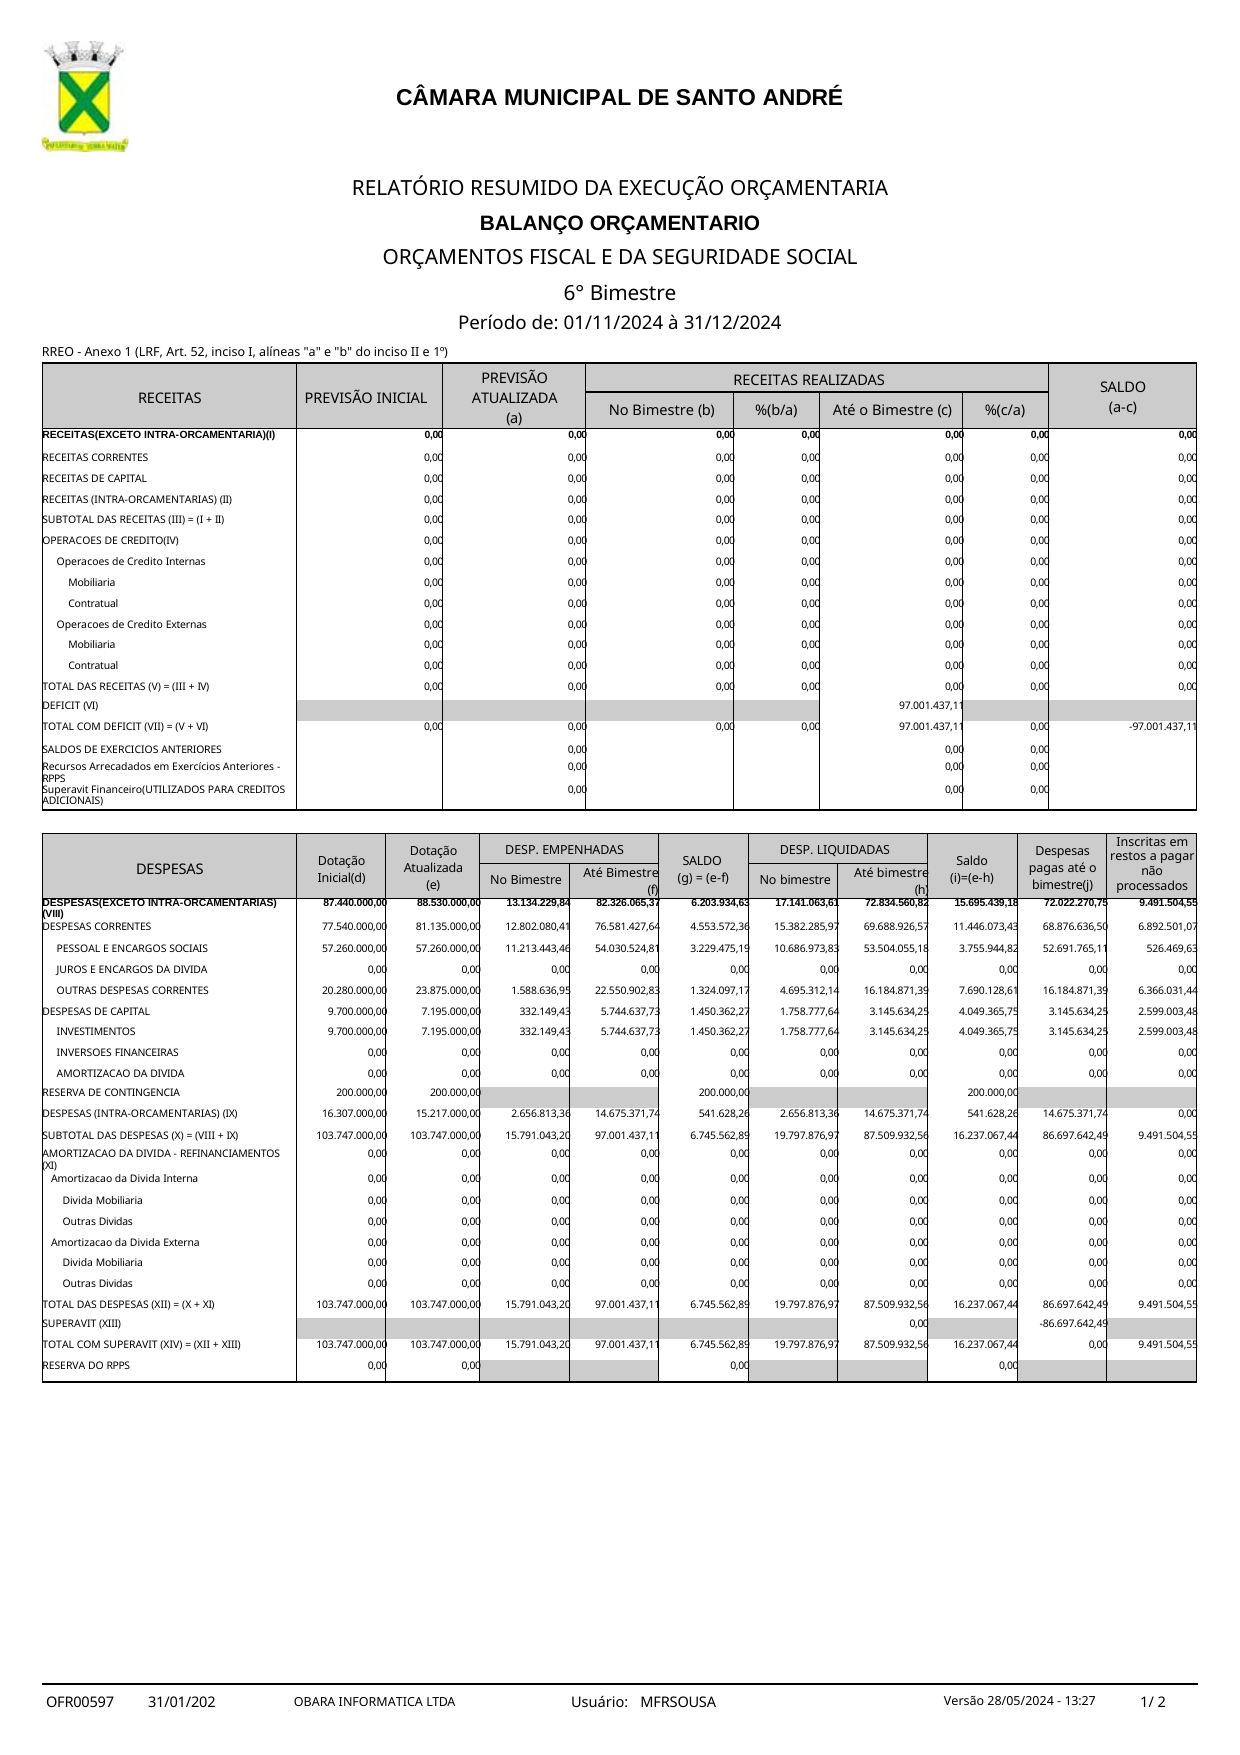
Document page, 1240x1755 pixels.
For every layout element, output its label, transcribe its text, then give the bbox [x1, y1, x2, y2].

table_cell 3.145.634,25 [1018, 1000, 1106, 1020]
table_cell 0,00 [928, 1041, 1017, 1062]
table_cell 87.440.000,00 [297, 899, 385, 910]
table_cell 0,00 [1107, 1231, 1196, 1251]
table_cell [734, 700, 819, 721]
table_cell 0,00 [734, 571, 819, 592]
table_cell [297, 738, 442, 758]
table_cell [749, 1318, 837, 1339]
table_header SALDO (g) = (e-f) [659, 834, 748, 898]
table_cell [297, 700, 442, 721]
table_cell 0,00 [297, 571, 442, 592]
table_cell [1107, 1087, 1196, 1108]
table_cell [659, 1162, 748, 1173]
table_header DESP. EMPENHADAS [480, 834, 658, 863]
table_cell 19.797.876,97 [749, 1339, 837, 1360]
table_cell [838, 1360, 927, 1381]
table_cell [1049, 759, 1196, 775]
table_cell [1107, 1318, 1196, 1339]
table_cell SUBTOTAL DAS RECEITAS (III) = (I + II) [43, 509, 296, 529]
table_cell RECEITAS (INTRA-ORCAMENTARIAS) (II) [43, 488, 296, 508]
table_cell 0,00 [386, 1210, 479, 1231]
table_cell 76.581.427,64 [570, 921, 658, 937]
table_cell 0,00 [386, 1231, 479, 1251]
table_cell 15.382.285,97 [749, 921, 837, 937]
table_cell 0,00 [297, 1272, 385, 1293]
table_cell 0,00 [586, 529, 733, 550]
table_cell Até o Bimestre (c) [820, 393, 962, 428]
table_cell 0,00 [386, 1145, 479, 1162]
table_cell [1049, 700, 1196, 721]
table_cell 2.599.003,48 [1107, 1020, 1196, 1041]
table_cell [928, 1162, 1017, 1173]
table_cell 0,00 [570, 958, 658, 979]
table_cell 5.744.637,73 [570, 1020, 658, 1041]
table_cell 3.145.634,25 [1018, 1020, 1106, 1041]
table_cell 0,00 [659, 1041, 748, 1062]
table_cell [659, 1318, 748, 1339]
table_cell 0,00 [749, 1189, 837, 1210]
table_cell 0,00 [1018, 1173, 1106, 1189]
table_cell RESERVA DE CONTINGENCIA [43, 1087, 296, 1108]
table_cell 7.195.000,00 [386, 1000, 479, 1020]
table_cell 0,00 [734, 592, 819, 613]
table_cell Mobiliaria [43, 634, 296, 654]
table_cell RECEITAS CORRENTES [43, 445, 296, 467]
table_header SALDO (a-c) [1049, 364, 1196, 428]
table_cell 9.491.504,55 [1107, 1293, 1196, 1318]
table_cell [838, 910, 927, 921]
table_cell 20.280.000,00 [297, 979, 385, 999]
table_cell 0,00 [297, 550, 442, 571]
table_cell 0,00 [443, 634, 585, 654]
table_cell 0,00 [586, 675, 733, 700]
table_cell 0,00 [443, 529, 585, 550]
table_cell 0,00 [820, 445, 962, 467]
table_cell 0,00 [586, 592, 733, 613]
table_cell 0,00 [443, 445, 585, 467]
table_cell 16.184.871,39 [1018, 979, 1106, 999]
table_cell 6.745.562,89 [659, 1124, 748, 1145]
table_cell [586, 738, 733, 758]
table_cell 0,00 [963, 445, 1048, 467]
table_cell DESPESAS CORRENTES [43, 921, 296, 937]
table_cell [570, 1318, 658, 1339]
table_header Inscritas em restos a pagar não processados [1107, 834, 1196, 898]
table_cell 0,00 [963, 786, 1048, 798]
table_cell 0,00 [1049, 550, 1196, 571]
table_cell 0,00 [1018, 1189, 1106, 1210]
table_cell TOTAL COM SUPERAVIT (XIV) = (XII + XIII) [43, 1339, 296, 1360]
table_cell 16.237.067,44 [928, 1339, 1017, 1360]
table_cell 9.491.504,55 [1107, 899, 1196, 910]
table_cell 0,00 [928, 1272, 1017, 1293]
table_cell 0,00 [820, 759, 962, 775]
table_cell 0,00 [480, 1145, 569, 1162]
table_cell [1018, 910, 1106, 921]
table_cell 72.834.560,82 [838, 899, 927, 910]
table_cell Até bimestre (h) [838, 864, 927, 898]
table_cell 0,00 [297, 1210, 385, 1231]
table_cell RECEITAS(EXCETO INTRA-ORCAMENTARIA)(I) [43, 429, 296, 445]
table_cell [586, 786, 733, 798]
table_cell 12.802.080,41 [480, 921, 569, 937]
table_cell 1.588.636,95 [480, 979, 569, 999]
table_cell 7.690.128,61 [928, 979, 1017, 999]
table_cell 0,00 [443, 721, 585, 738]
table_cell 0,00 [963, 759, 1048, 775]
table_cell 0,00 [838, 1210, 927, 1231]
table_cell [838, 1087, 927, 1108]
table_cell 0,00 [1018, 1251, 1106, 1272]
table_cell 0,00 [963, 529, 1048, 550]
table_cell 0,00 [586, 509, 733, 529]
table_cell Operacoes de Credito Internas [43, 550, 296, 571]
table_cell 0,00 [963, 467, 1048, 488]
table_cell 0,00 [570, 1210, 658, 1231]
table_cell 0,00 [734, 445, 819, 467]
table_cell [443, 700, 585, 721]
table_cell 0,00 [297, 958, 385, 979]
table_cell 16.237.067,44 [928, 1124, 1017, 1145]
table_cell %(b/a) [734, 393, 819, 428]
table_cell 0,00 [928, 1251, 1017, 1272]
table_cell 0,00 [734, 529, 819, 550]
table_cell 0,00 [297, 1041, 385, 1062]
table_cell 0,00 [443, 738, 585, 758]
table_cell 0,00 [928, 1173, 1017, 1189]
table_cell 0,00 [963, 509, 1048, 529]
table_cell 0,00 [820, 488, 962, 508]
table_cell [480, 1360, 569, 1381]
table_cell 6.892.501,07 [1107, 921, 1196, 937]
table_cell SUBTOTAL DAS DESPESAS (X) = (VIII + IX) [43, 1124, 296, 1145]
table_cell 0,00 [820, 467, 962, 488]
table_cell 0,00 [659, 1145, 748, 1162]
table_cell 0,00 [386, 1360, 479, 1381]
table_cell JUROS E ENCARGOS DA DIVIDA [43, 958, 296, 979]
table_cell [928, 1318, 1017, 1339]
table_cell [297, 786, 442, 798]
table_cell Divida Mobiliaria [43, 1251, 296, 1272]
table_cell 200.000,00 [297, 1087, 385, 1108]
table_cell 0,00 [480, 1041, 569, 1062]
table_cell [734, 759, 819, 775]
table_cell 200.000,00 [659, 1087, 748, 1108]
table_cell 0,00 [1018, 1062, 1106, 1087]
table_cell 86.697.642,49 [1018, 1293, 1106, 1318]
table_cell TOTAL DAS RECEITAS (V) = (III + IV) [43, 675, 296, 700]
table_cell 0,00 [820, 592, 962, 613]
table_cell 0,00 [1049, 654, 1196, 675]
table_cell [570, 1360, 658, 1381]
table_cell 0,00 [963, 721, 1048, 738]
table_cell [734, 798, 819, 808]
table_cell 0,00 [1049, 488, 1196, 508]
table_cell 0,00 [820, 786, 962, 798]
table_cell 9.491.504,55 [1107, 1124, 1196, 1145]
table_cell 15.791.043,20 [480, 1124, 569, 1145]
table_cell 0,00 [963, 488, 1048, 508]
table_cell 0,00 [443, 759, 585, 775]
table_cell (XI) [43, 1162, 296, 1173]
table_cell 0,00 [297, 675, 442, 700]
table_cell 0,00 [928, 1360, 1017, 1381]
table_cell 97.001.437,11 [570, 1124, 658, 1145]
table_cell ADICIONAIS) [43, 798, 296, 808]
table_cell 0,00 [443, 467, 585, 488]
table_cell 3.145.634,25 [838, 1020, 927, 1041]
table_cell 0,00 [963, 571, 1048, 592]
table_cell 0,00 [1049, 529, 1196, 550]
table_cell 0,00 [297, 429, 442, 445]
table_cell 0,00 [838, 1318, 927, 1339]
table_cell [297, 910, 385, 921]
table_cell [820, 775, 962, 786]
text RELATÓRIO RESUMIDO DA EXECUÇÃO ORÇAMENTARIA [29, 173, 1210, 202]
table_cell 0,00 [570, 1041, 658, 1062]
table_cell 9.700.000,00 [297, 1000, 385, 1020]
table_cell 4.049.365,75 [928, 1020, 1017, 1041]
table_cell 0,00 [386, 1189, 479, 1210]
table_cell 0,00 [820, 429, 962, 445]
table_cell 0,00 [1107, 1041, 1196, 1062]
table_cell 10.686.973,83 [749, 937, 837, 958]
table_cell SUPERAVIT (XIII) [43, 1318, 296, 1339]
table_cell 23.875.000,00 [386, 979, 479, 999]
table_cell 0,00 [963, 429, 1048, 445]
table_cell %(c/a) [963, 393, 1048, 428]
table_cell 0,00 [570, 1231, 658, 1251]
table_cell 0,00 [1049, 509, 1196, 529]
text RREO - Anexo 1 (LRF, Art. 52, inciso I, alíneas "a" e "b" do inciso II e 1º) [42, 343, 1210, 360]
table_cell 0,00 [386, 1251, 479, 1272]
table_cell 0,00 [963, 738, 1048, 758]
table_cell 0,00 [749, 1145, 837, 1162]
table_cell 332.149,43 [480, 1020, 569, 1041]
table_cell 0,00 [928, 1062, 1017, 1087]
table_header DESP. LIQUIDADAS [749, 834, 927, 863]
table_cell 0,00 [838, 1062, 927, 1087]
table_cell 0,00 [386, 1062, 479, 1087]
table_cell [443, 798, 585, 808]
table_cell 0,00 [659, 1189, 748, 1210]
table_cell 0,00 [297, 509, 442, 529]
table_cell 0,00 [928, 1145, 1017, 1162]
table_cell 0,00 [480, 1173, 569, 1189]
table_cell RPPS [43, 775, 296, 786]
table_cell 0,00 [297, 654, 442, 675]
table_cell 57.260.000,00 [297, 937, 385, 958]
table_cell 0,00 [586, 654, 733, 675]
table_cell INVESTIMENTOS [43, 1020, 296, 1041]
table_cell 0,00 [659, 1231, 748, 1251]
table_cell 9.491.504,55 [1107, 1339, 1196, 1360]
table_cell 97.001.437,11 [570, 1293, 658, 1318]
table_cell 0,00 [838, 1189, 927, 1210]
table_cell 54.030.524,81 [570, 937, 658, 958]
table_cell 541.628,26 [659, 1108, 748, 1124]
table_cell 0,00 [586, 429, 733, 445]
table_cell [928, 910, 1017, 921]
table_cell 0,00 [1049, 592, 1196, 613]
table_cell RESERVA DO RPPS [43, 1360, 296, 1381]
table_cell 0,00 [659, 1360, 748, 1381]
table_cell 103.747.000,00 [297, 1124, 385, 1145]
table_cell 0,00 [928, 1189, 1017, 1210]
table_cell 0,00 [734, 429, 819, 445]
table_cell 11.446.073,43 [928, 921, 1017, 937]
table_cell 0,00 [570, 1173, 658, 1189]
table_cell [1049, 775, 1196, 786]
table_cell [386, 910, 479, 921]
table_cell [586, 700, 733, 721]
table_cell DEFICIT (VI) [43, 700, 296, 721]
table_cell 0,00 [820, 571, 962, 592]
table_cell [1107, 1162, 1196, 1173]
table_cell [386, 1162, 479, 1173]
table_cell 0,00 [963, 550, 1048, 571]
table_cell 0,00 [480, 1231, 569, 1251]
table_cell OUTRAS DESPESAS CORRENTES [43, 979, 296, 999]
table_cell 0,00 [297, 1360, 385, 1381]
table_cell 0,00 [297, 721, 442, 738]
table_cell [963, 700, 1048, 721]
table_cell 0,00 [749, 1173, 837, 1189]
table_cell [734, 738, 819, 758]
table_cell [734, 775, 819, 786]
table_cell 0,00 [297, 445, 442, 467]
table_cell [586, 759, 733, 775]
table_cell 0,00 [1049, 634, 1196, 654]
table_cell 0,00 [928, 1231, 1017, 1251]
table_cell 0,00 [443, 429, 585, 445]
table_cell 3.145.634,25 [838, 1000, 927, 1020]
table_cell 0,00 [749, 1251, 837, 1272]
table_cell 7.195.000,00 [386, 1020, 479, 1041]
table_cell 2.599.003,48 [1107, 1000, 1196, 1020]
table_cell 0,00 [734, 550, 819, 571]
table_cell 332.149,43 [480, 1000, 569, 1020]
table_cell 0,00 [1107, 1210, 1196, 1231]
table_cell 0,00 [1107, 1108, 1196, 1124]
table_cell Amortizacao da Divida Interna [43, 1173, 296, 1189]
table_cell 0,00 [570, 1145, 658, 1162]
table_cell 0,00 [1049, 571, 1196, 592]
table_cell [570, 910, 658, 921]
table_cell 15.695.439,18 [928, 899, 1017, 910]
subtitle BALANÇO ORÇAMENTARIO [29, 211, 1210, 235]
table_cell 0,00 [838, 1231, 927, 1251]
table_cell 0,00 [963, 654, 1048, 675]
table_cell 0,00 [838, 1272, 927, 1293]
table_cell 0,00 [659, 1062, 748, 1087]
table_cell 13.134.229,84 [480, 899, 569, 910]
table_cell DESPESAS DE CAPITAL [43, 1000, 296, 1020]
table_cell 82.326.065,37 [570, 899, 658, 910]
table_cell 0,00 [586, 467, 733, 488]
table_cell [570, 1087, 658, 1108]
table_cell 0,00 [749, 1210, 837, 1231]
table_cell 68.876.636,50 [1018, 921, 1106, 937]
table_cell 0,00 [749, 1062, 837, 1087]
table_cell 0,00 [586, 550, 733, 571]
table_cell [734, 786, 819, 798]
table_cell 0,00 [570, 1062, 658, 1087]
table_cell [1107, 1360, 1196, 1381]
table_cell Recursos Arrecadados em Exercícios Anteriores - [43, 759, 296, 775]
table_cell 0,00 [1049, 445, 1196, 467]
table_cell 103.747.000,00 [386, 1293, 479, 1318]
table_cell 0,00 [928, 958, 1017, 979]
table_cell 1.758.777,64 [749, 1020, 837, 1041]
table_cell 0,00 [586, 445, 733, 467]
table_header RECEITAS REALIZADAS [586, 364, 1048, 391]
table_cell 1.758.777,64 [749, 1000, 837, 1020]
table_cell 103.747.000,00 [386, 1339, 479, 1360]
table_cell 103.747.000,00 [386, 1124, 479, 1145]
table_cell 0,00 [480, 1062, 569, 1087]
table_cell 53.504.055,18 [838, 937, 927, 958]
table_cell 3.755.944,82 [928, 937, 1017, 958]
table_cell [1049, 738, 1196, 758]
table_cell Divida Mobiliaria [43, 1189, 296, 1210]
table_cell 2.656.813,36 [480, 1108, 569, 1124]
table_cell AMORTIZACAO DA DIVIDA [43, 1062, 296, 1087]
table_cell 77.540.000,00 [297, 921, 385, 937]
table_cell Até Bimestre (f) [570, 864, 658, 898]
table_cell 0,00 [297, 592, 442, 613]
table_cell 0,00 [297, 634, 442, 654]
table_header Dotação Inicial(d) [297, 834, 385, 898]
table_cell 15.791.043,20 [480, 1339, 569, 1360]
table_cell 0,00 [386, 1041, 479, 1062]
table_cell 0,00 [297, 529, 442, 550]
table_cell 0,00 [963, 613, 1048, 633]
table_cell 4.695.312,14 [749, 979, 837, 999]
table_cell 0,00 [570, 1272, 658, 1293]
table_cell 0,00 [586, 613, 733, 633]
table_cell 0,00 [820, 634, 962, 654]
table_cell 11.213.443,46 [480, 937, 569, 958]
table_cell 0,00 [297, 1251, 385, 1272]
table_cell 0,00 [1107, 1173, 1196, 1189]
table_cell 0,00 [480, 1210, 569, 1231]
table_cell 541.628,26 [928, 1108, 1017, 1124]
table_cell [963, 775, 1048, 786]
table_cell 0,00 [480, 1251, 569, 1272]
table_cell [586, 798, 733, 808]
table_cell 0,00 [297, 467, 442, 488]
table_cell Mobiliaria [43, 571, 296, 592]
table_cell 0,00 [1018, 1231, 1106, 1251]
table_cell [443, 775, 585, 786]
table_cell 0,00 [1049, 429, 1196, 445]
table_cell 0,00 [838, 1041, 927, 1062]
table_cell 16.237.067,44 [928, 1293, 1017, 1318]
table_cell 14.675.371,74 [838, 1108, 927, 1124]
table_cell 6.745.562,89 [659, 1339, 748, 1360]
table_cell 0,00 [386, 958, 479, 979]
text 6° Bimestre [29, 278, 1210, 306]
table_cell 0,00 [386, 1173, 479, 1189]
table_cell [963, 798, 1048, 808]
table_cell 97.001.437,11 [820, 721, 962, 738]
table_cell 0,00 [1018, 1210, 1106, 1231]
table_cell [297, 759, 442, 775]
table_cell Contratual [43, 592, 296, 613]
table_cell 4.049.365,75 [928, 1000, 1017, 1020]
table_cell 0,00 [443, 786, 585, 798]
table_cell RECEITAS DE CAPITAL [43, 467, 296, 488]
table_cell 15.791.043,20 [480, 1293, 569, 1318]
table_header DESPESAS [43, 834, 296, 898]
table_cell DESPESAS(EXCETO INTRA-ORCAMENTARIAS) [43, 899, 296, 910]
table_cell 72.022.270,75 [1018, 899, 1106, 910]
table_cell 0,00 [963, 592, 1048, 613]
table_cell INVERSOES FINANCEIRAS [43, 1041, 296, 1062]
table_cell [838, 1162, 927, 1173]
table_cell SALDOS DE EXERCICIOS ANTERIORES [43, 738, 296, 758]
table_cell 0,00 [1049, 675, 1196, 700]
table_cell 88.530.000,00 [386, 899, 479, 910]
table_cell 0,00 [820, 550, 962, 571]
table_cell 52.691.765,11 [1018, 937, 1106, 958]
table_cell 0,00 [749, 1041, 837, 1062]
table_cell 0,00 [820, 675, 962, 700]
table_cell [749, 910, 837, 921]
table_cell 4.553.572,36 [659, 921, 748, 937]
table_cell Superavit Financeiro(UTILIZADOS PARA CREDITOS [43, 786, 296, 798]
table_cell 0,00 [1107, 1272, 1196, 1293]
table_cell 0,00 [928, 1210, 1017, 1231]
table_cell (VIII) [43, 910, 296, 921]
table_cell OPERACOES DE CREDITO(IV) [43, 529, 296, 550]
table_cell 0,00 [734, 654, 819, 675]
table_cell 0,00 [1018, 1272, 1106, 1293]
table_cell 0,00 [1107, 958, 1196, 979]
table_header RECEITAS [43, 364, 296, 428]
table_cell 0,00 [443, 488, 585, 508]
table_cell 0,00 [570, 1189, 658, 1210]
table_cell TOTAL COM DEFICIT (VII) = (V + VI) [43, 721, 296, 738]
table_cell 19.797.876,97 [749, 1124, 837, 1145]
table_cell 17.141.063,61 [749, 899, 837, 910]
table_cell 86.697.642,49 [1018, 1124, 1106, 1145]
table_cell [297, 798, 442, 808]
table_cell [749, 1162, 837, 1173]
table_cell 0,00 [1018, 1145, 1106, 1162]
table_cell Contratual [43, 654, 296, 675]
table_cell 22.550.902,83 [570, 979, 658, 999]
table_cell 0,00 [297, 613, 442, 633]
table_cell 526.469,63 [1107, 937, 1196, 958]
table_cell [659, 910, 748, 921]
table_cell 0,00 [820, 529, 962, 550]
table_cell 0,00 [297, 1062, 385, 1087]
table_cell 97.001.437,11 [570, 1339, 658, 1360]
subtitle Período de: 01/11/2024 à 31/12/2024 [29, 309, 1210, 335]
table_cell 0,00 [659, 1173, 748, 1189]
table_cell 0,00 [838, 1145, 927, 1162]
table_cell No Bimestre (b) [586, 393, 733, 428]
table_cell No bimestre [749, 864, 837, 898]
table_cell 0,00 [570, 1251, 658, 1272]
table_cell [1018, 1360, 1106, 1381]
table_cell 57.260.000,00 [386, 937, 479, 958]
table_cell [586, 775, 733, 786]
table_cell [1018, 1087, 1106, 1108]
table_cell Outras Dividas [43, 1210, 296, 1231]
table_cell [297, 1162, 385, 1173]
table_cell 0,00 [297, 1189, 385, 1210]
table_cell 0,00 [297, 1231, 385, 1251]
table_cell 0,00 [659, 1251, 748, 1272]
table_cell 0,00 [659, 1272, 748, 1293]
table_cell 0,00 [297, 488, 442, 508]
table_cell -97.001.437,11 [1049, 721, 1196, 738]
table_cell [480, 1162, 569, 1173]
table_cell 14.675.371,74 [570, 1108, 658, 1124]
table_cell [1018, 1162, 1106, 1173]
table_cell 200.000,00 [386, 1087, 479, 1108]
table_cell 1.450.362,27 [659, 1000, 748, 1020]
table_cell 0,00 [1107, 1251, 1196, 1272]
table_cell 0,00 [443, 613, 585, 633]
table_cell 0,00 [749, 1231, 837, 1251]
text ORÇAMENTOS FISCAL E DA SEGURIDADE SOCIAL [29, 242, 1210, 271]
table_cell [1049, 786, 1196, 798]
table_cell 0,00 [820, 654, 962, 675]
table_header Dotação Atualizada (e) [386, 834, 479, 898]
table_cell 0,00 [659, 958, 748, 979]
table_cell 0,00 [1107, 1062, 1196, 1087]
table_cell [386, 1318, 479, 1339]
table_cell DESPESAS (INTRA-ORCAMENTARIAS) (IX) [43, 1108, 296, 1124]
table_cell 6.745.562,89 [659, 1293, 748, 1318]
table_cell 97.001.437,11 [820, 700, 962, 721]
table_cell 16.307.000,00 [297, 1108, 385, 1124]
table_cell [297, 775, 442, 786]
table_cell 0,00 [820, 738, 962, 758]
table_cell 0,00 [1018, 1041, 1106, 1062]
table_cell 19.797.876,97 [749, 1293, 837, 1318]
table_cell 0,00 [443, 571, 585, 592]
table_header Saldo (i)=(e-h) [928, 834, 1017, 898]
table_cell 0,00 [838, 958, 927, 979]
table_cell 0,00 [443, 675, 585, 700]
table_cell 0,00 [480, 1189, 569, 1210]
table_cell 0,00 [480, 1272, 569, 1293]
table_cell PESSOAL E ENCARGOS SOCIAIS [43, 937, 296, 958]
table_cell 0,00 [297, 1173, 385, 1189]
table_cell 0,00 [586, 721, 733, 738]
table_cell 0,00 [734, 675, 819, 700]
table_cell 0,00 [586, 488, 733, 508]
table_cell 0,00 [734, 467, 819, 488]
table_cell [570, 1162, 658, 1173]
table_cell -86.697.642,49 [1018, 1318, 1106, 1339]
table_cell 69.688.926,57 [838, 921, 927, 937]
table_cell [1107, 910, 1196, 921]
table_cell 15.217.000,00 [386, 1108, 479, 1124]
table_cell [820, 798, 962, 808]
table_cell Outras Dividas [43, 1272, 296, 1293]
table_cell 0,00 [734, 634, 819, 654]
table_cell 5.744.637,73 [570, 1000, 658, 1020]
table_cell TOTAL DAS DESPESAS (XII) = (X + XI) [43, 1293, 296, 1318]
table_cell 6.366.031,44 [1107, 979, 1196, 999]
table_cell [480, 1318, 569, 1339]
table_cell 0,00 [1049, 467, 1196, 488]
table_cell 1.450.362,27 [659, 1020, 748, 1041]
table_header Despesas pagas até o bimestre(j) [1018, 834, 1106, 898]
table_cell [480, 910, 569, 921]
table_header PREVISÃO INICIAL [297, 364, 442, 428]
table_cell Operacoes de Credito Externas [43, 613, 296, 633]
table_cell 6.203.934,63 [659, 899, 748, 910]
table_cell 81.135.000,00 [386, 921, 479, 937]
table_cell 0,00 [443, 550, 585, 571]
table_cell 0,00 [734, 721, 819, 738]
table_cell 16.184.871,39 [838, 979, 927, 999]
table_cell [749, 1087, 837, 1108]
table_cell 0,00 [586, 571, 733, 592]
table_header PREVISÃO ATUALIZADA (a) [443, 364, 585, 428]
table_cell 0,00 [963, 675, 1048, 700]
table_cell 0,00 [480, 958, 569, 979]
table_cell 0,00 [734, 509, 819, 529]
table_cell 0,00 [838, 1173, 927, 1189]
table_cell No Bimestre [480, 864, 569, 898]
table_cell 0,00 [1049, 613, 1196, 633]
table_cell 0,00 [386, 1272, 479, 1293]
table_cell 0,00 [1018, 958, 1106, 979]
table_cell 0,00 [443, 592, 585, 613]
table_cell 103.747.000,00 [297, 1293, 385, 1318]
table_cell 87.509.932,56 [838, 1124, 927, 1145]
table_cell 87.509.932,56 [838, 1339, 927, 1360]
table_cell 2.656.813,36 [749, 1108, 837, 1124]
table_cell 14.675.371,74 [1018, 1108, 1106, 1124]
table_cell 0,00 [586, 634, 733, 654]
table_cell 3.229.475,19 [659, 937, 748, 958]
table_cell [1049, 798, 1196, 808]
table_cell 0,00 [297, 1145, 385, 1162]
table_cell [297, 1318, 385, 1339]
table_cell 0,00 [749, 1272, 837, 1293]
table_cell 0,00 [734, 613, 819, 633]
table_cell 200.000,00 [928, 1087, 1017, 1108]
table_cell [749, 1360, 837, 1381]
table_cell 1.324.097,17 [659, 979, 748, 999]
table_cell 9.700.000,00 [297, 1020, 385, 1041]
table_cell [480, 1087, 569, 1108]
table_cell 0,00 [749, 958, 837, 979]
table_cell 0,00 [820, 509, 962, 529]
table_cell 0,00 [1107, 1189, 1196, 1210]
table_cell 0,00 [1018, 1339, 1106, 1360]
table_cell 0,00 [1107, 1145, 1196, 1162]
table_cell 103.747.000,00 [297, 1339, 385, 1360]
table_cell 0,00 [659, 1210, 748, 1231]
table_cell AMORTIZACAO DA DIVIDA - REFINANCIAMENTOS [43, 1145, 296, 1162]
table_cell 0,00 [820, 613, 962, 633]
table_cell 0,00 [734, 488, 819, 508]
table_cell 0,00 [963, 634, 1048, 654]
table_cell 0,00 [443, 509, 585, 529]
table_cell 87.509.932,56 [838, 1293, 927, 1318]
table_cell 0,00 [443, 654, 585, 675]
table_cell Amortizacao da Divida Externa [43, 1231, 296, 1251]
table_cell 0,00 [838, 1251, 927, 1272]
